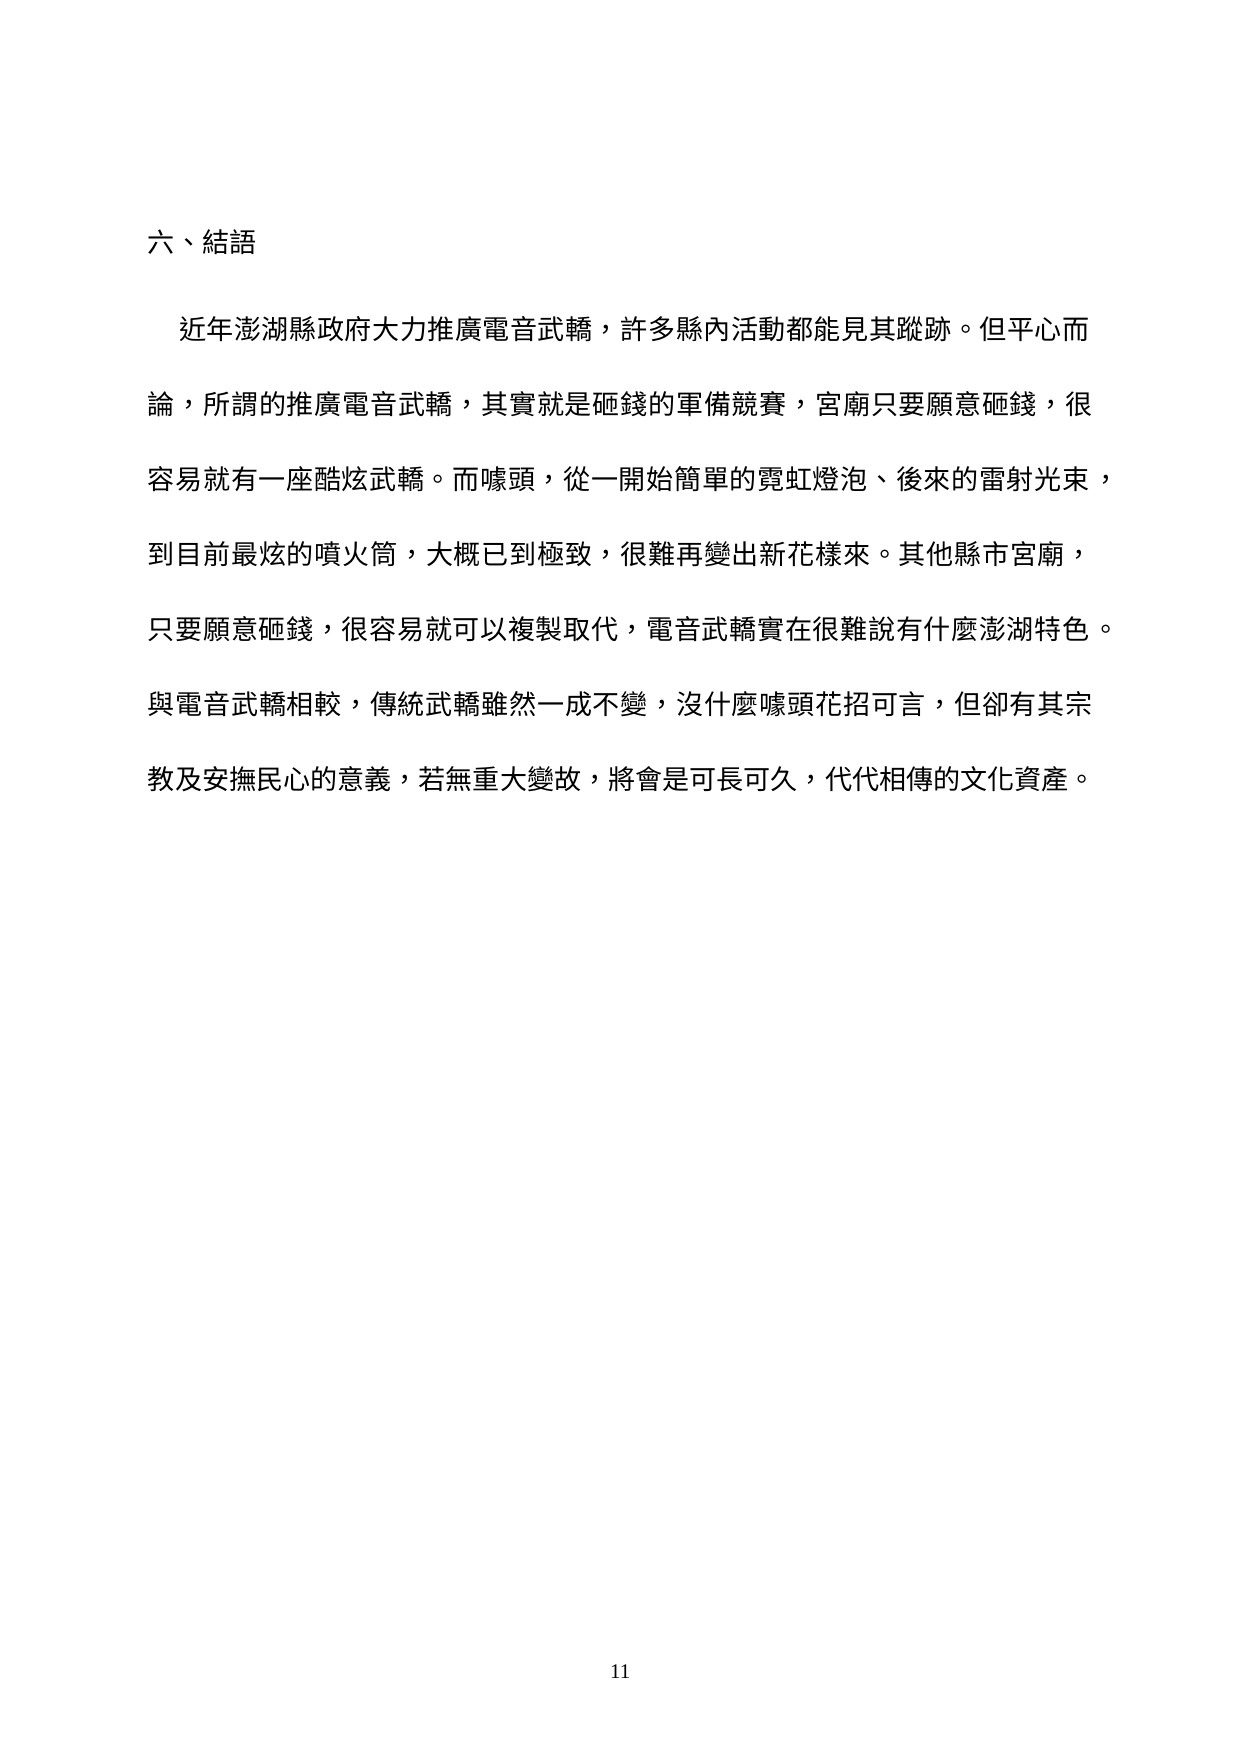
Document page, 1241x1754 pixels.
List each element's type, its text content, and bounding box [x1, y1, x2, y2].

subtitle 近年澎湖縣政府大力推廣電音武轎，許多縣內活動都能見其蹤跡。但平心而論，所謂的推廣電音武轎，其實就是砸錢的軍備競賽，宮廟只要願意砸錢，很容易就有一座酷炫武轎。而噱頭，從一開始簡單的霓虹燈泡、後來的雷射光束，到目前最炫的噴火筒，大概已到極致，很難再變出新花樣來。其他縣市宮廟，只要願意砸錢，很容易就可以複製取代，電音武轎實在很難說有什麼澎湖特色。與電音武轎相較，傳統武轎雖然一成不變，沒什麼噱頭花招可言，但卻有其宗教及安撫民心的意義，若無重大變故，將會是可長可久，代代相傳的文化資產。 [148, 290, 1092, 815]
subtitle 六、結語 [148, 203, 1092, 278]
